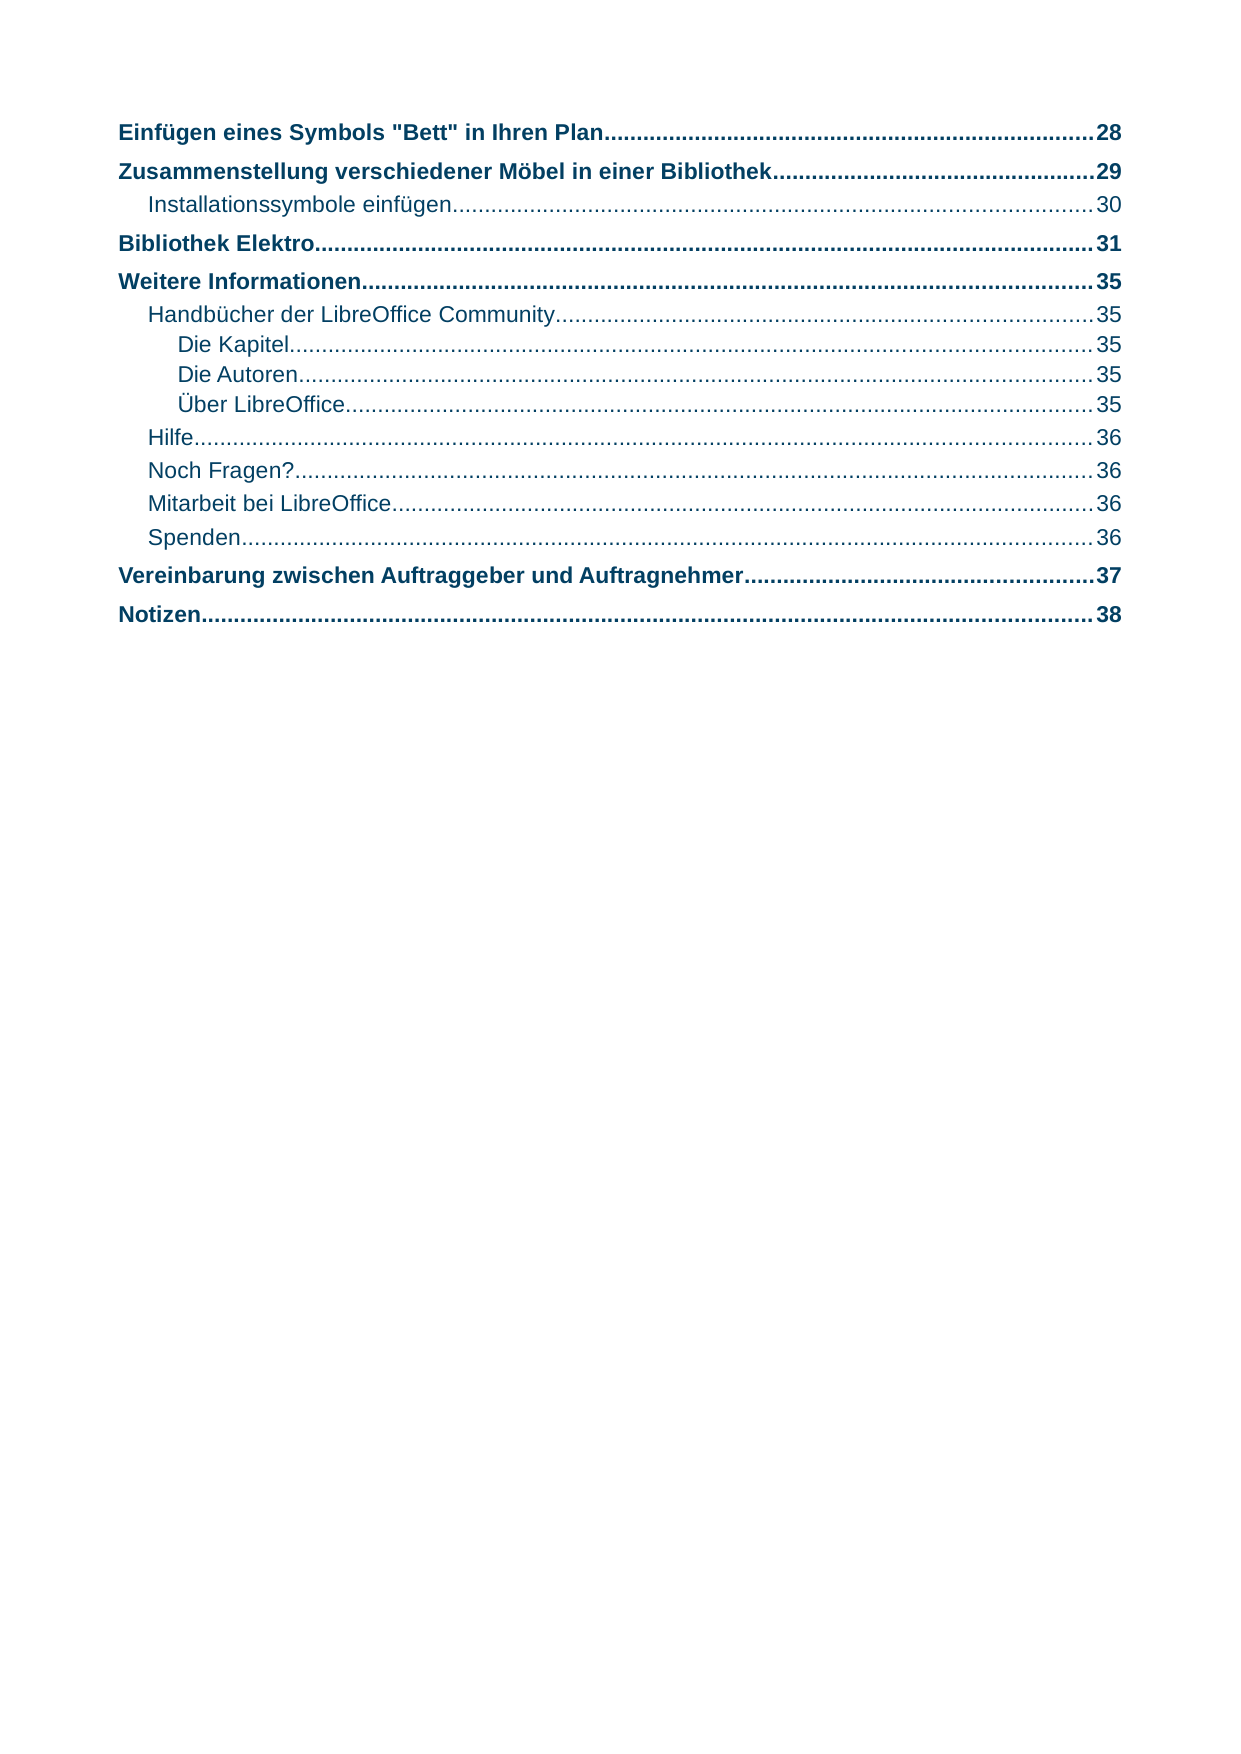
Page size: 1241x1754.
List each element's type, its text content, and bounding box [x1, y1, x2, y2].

text Installationssymbole einfügen 30 [148, 190, 1122, 217]
text Einfügen eines Symbols "Bett" in Ihren Plan 28 [118, 118, 1122, 145]
text Zusammenstellung verschiedener Möbel in einer Bibliothek 29 [118, 157, 1122, 184]
text Weitere Informationen 35 [118, 268, 1122, 295]
text Spenden 36 [148, 523, 1122, 550]
text Die Kapitel 35 [177, 331, 1122, 358]
text Notizen 38 [118, 601, 1122, 628]
text Noch Fragen? 36 [148, 457, 1122, 484]
text Handbücher der LibreOffice Community 35 [148, 301, 1122, 328]
text Mitarbeit bei LibreOffice 36 [148, 490, 1122, 517]
text Bibliothek Elektro 31 [118, 229, 1122, 256]
text Die Autoren 35 [177, 361, 1122, 388]
text Über LibreOffice 35 [177, 391, 1122, 418]
text Vereinbarung zwischen Auftraggeber und Auftragnehmer 37 [118, 562, 1122, 589]
text Hilfe 36 [148, 424, 1122, 451]
